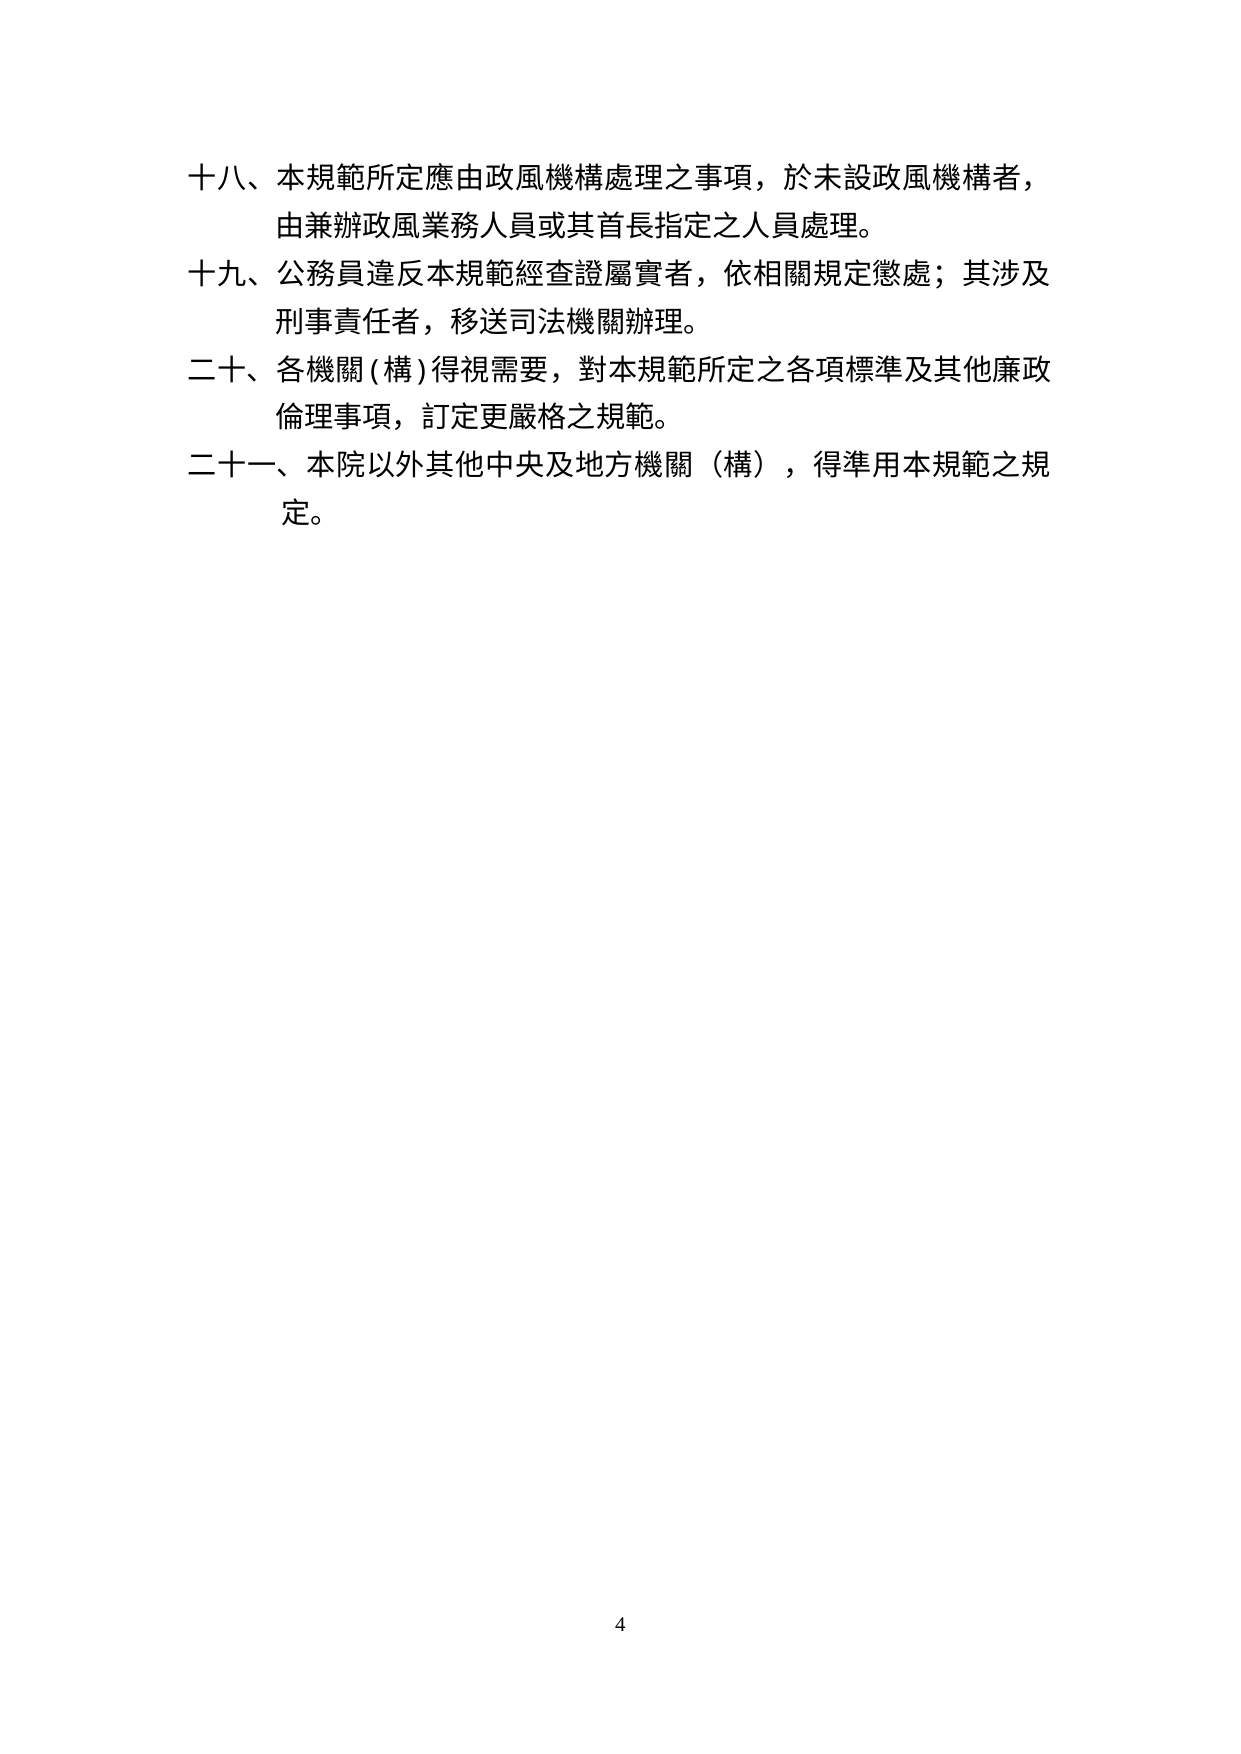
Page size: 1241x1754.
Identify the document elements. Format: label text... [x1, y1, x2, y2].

text 二十一、本院以外其他中央及地方機關（構），得準用本規範之規定。 [187, 437, 1053, 533]
text 十九、公務員違反本規範經查證屬實者，依相關規定懲處；其涉及刑事責任者，移送司法機關辦理。 [187, 246, 1053, 342]
text 十八、本規範所定應由政風機構處理之事項，於未設政風機構者，由兼辦政風業務人員或其首長指定之人員處理。 [187, 150, 1053, 246]
text 二十、各機關(構)得視需要，對本規範所定之各項標準及其他廉政倫理事項，訂定更嚴格之規範。 [187, 342, 1053, 437]
